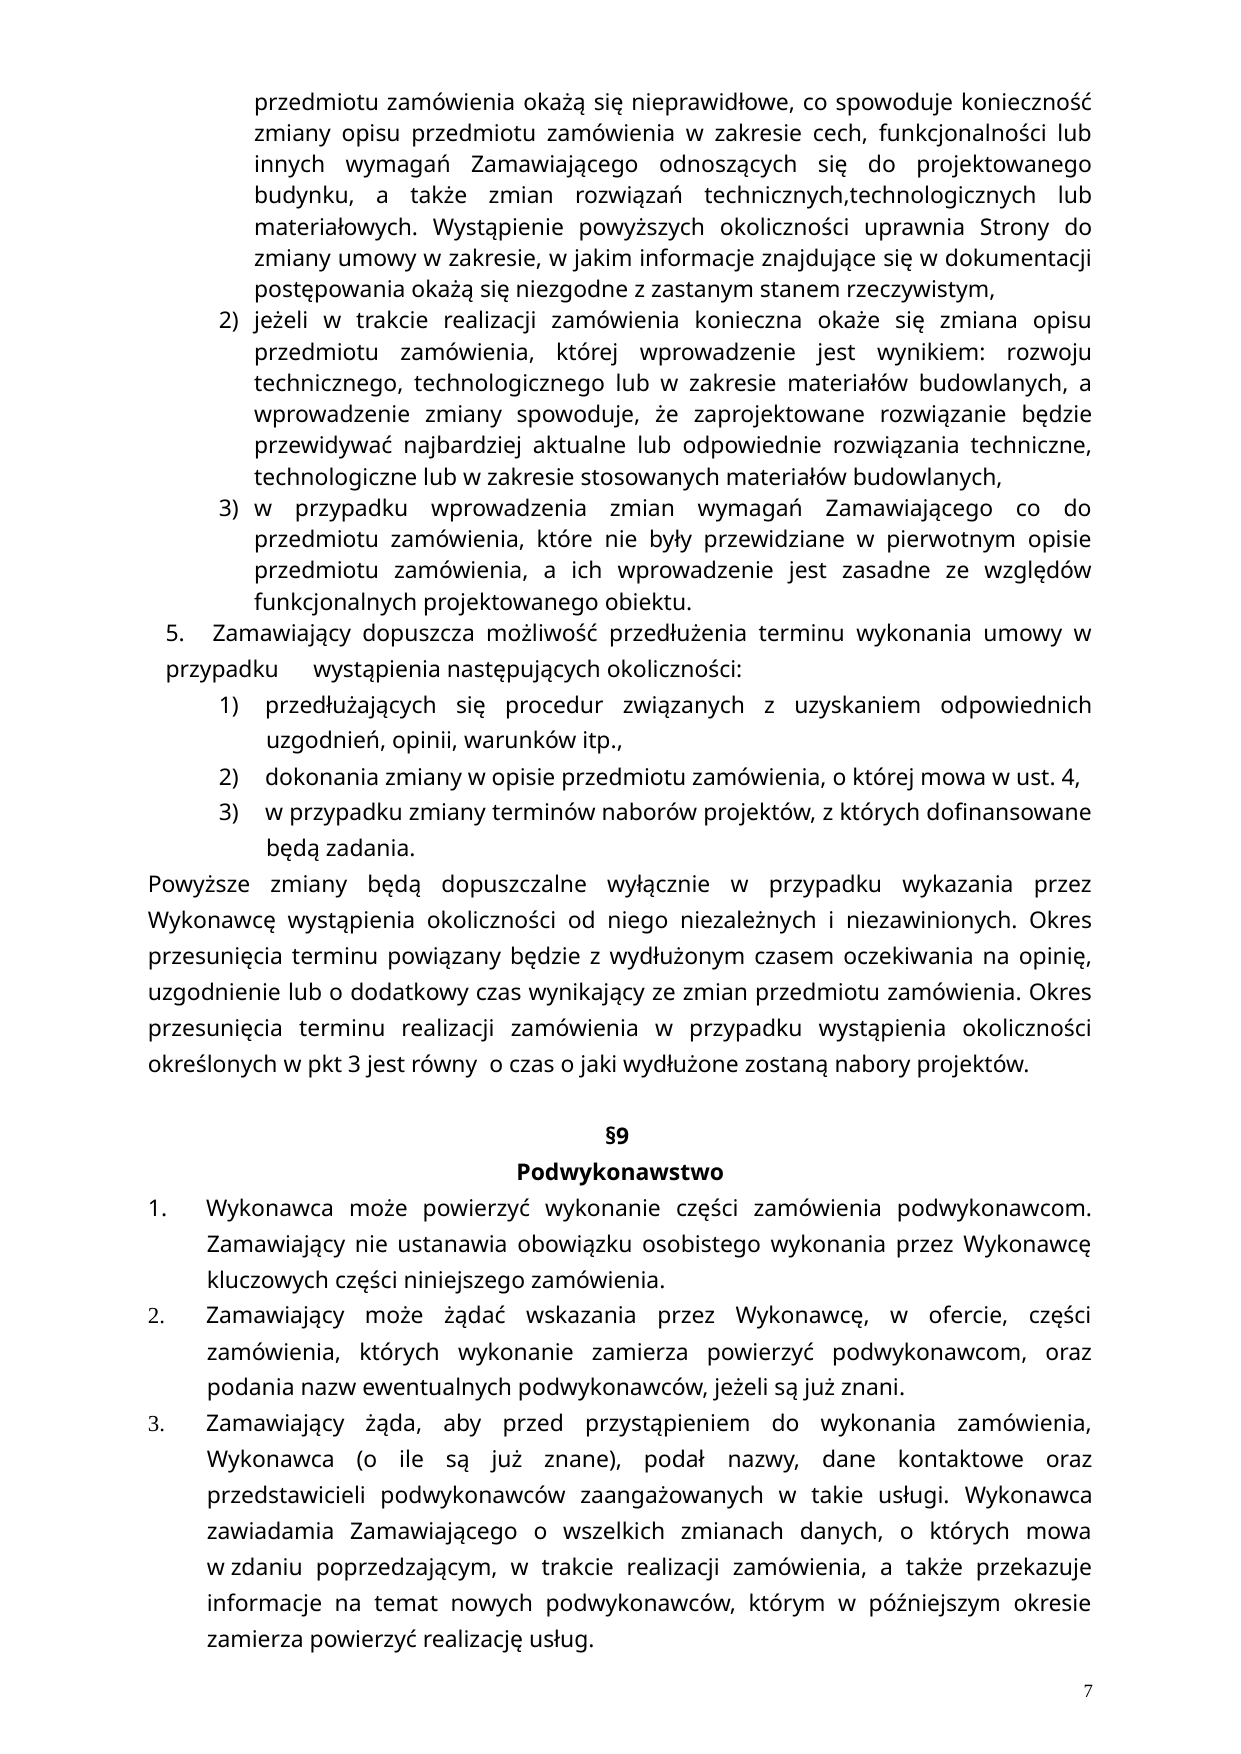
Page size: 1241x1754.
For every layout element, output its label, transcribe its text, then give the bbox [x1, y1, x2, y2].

list dokonania zmiany w opisie przedmiotu zamówienia, o której mowa w ust. 4, [218, 760, 1093, 792]
list Zamawiający żąda, aby przed przystąpieniem do wykonania zamówienia, Wykonawca (o ile są już znane), podał nazwy, dane kontaktowe oraz przedstawicieli podwykonawców zaangażowanych w takie usługi. Wykonawca zawiadamia Zamawiającego o wszelkich zmianach danych, o których mowa w zdaniu poprzedzającym, w trakcie realizacji zamówienia, a także przekazuje informacje na temat nowych podwykonawców, którym w późniejszym okresie zamierza powierzyć realizację usług. [148, 1407, 1093, 1654]
text §9 [148, 1120, 1093, 1151]
list przedłużających się procedur związanych z uzyskaniem odpowiednich uzgodnień, opinii, warunków itp., [218, 688, 1093, 756]
text Podwykonawstwo [148, 1156, 1093, 1187]
list jeżeli w trakcie realizacji zamówienia konieczna okaże się zmiana opisu przedmiotu zamówienia, której wprowadzenie jest wynikiem: rozwoju technicznego, technologicznego lub w zakresie materiałów budowlanych, a wprowadzenie zmiany spowoduje, że zaprojektowane rozwiązanie będzie przewidywać najbardziej aktualne lub odpowiednie rozwiązania techniczne, technologiczne lub w zakresie stosowanych materiałów budowlanych, [218, 304, 1093, 492]
list w przypadku zmiany terminów naborów projektów, z których dofinansowane będą zadania. [218, 796, 1093, 863]
list Zamawiający może żądać wskazania przez Wykonawcę, w ofercie, części zamówienia, których wykonanie zamierza powierzyć podwykonawcom, oraz podania nazw ewentualnych podwykonawców, jeżeli są już znani. [148, 1299, 1093, 1403]
list Powyższe zmiany będą dopuszczalne wyłącznie w przypadku wykazania przez Wykonawcę wystąpienia okoliczności od niego niezależnych i niezawinionych. Okres przesunięcia terminu powiązany będzie z wydłużonym czasem oczekiwania na opinię, uzgodnienie lub o dodatkowy czas wynikający ze zmian przedmiotu zamówienia. Okres przesunięcia terminu realizacji zamówienia w przypadku wystąpienia okoliczności określonych w pkt 3 jest równy o czas o jaki wydłużone zostaną nabory projektów. [148, 868, 1093, 1079]
list przedmiotu zamówienia okażą się nieprawidłowe, co spowoduje konieczność zmiany opisu przedmiotu zamówienia w zakresie cech, funkcjonalności lub innych wymagań Zamawiającego odnoszących się do projektowanego budynku, a także zmian rozwiązań technicznych,technologicznych lub materiałowych. Wystąpienie powyższych okoliczności uprawnia Strony do zmiany umowy w zakresie, w jakim informacje znajdujące się w dokumentacji postępowania okażą się niezgodne z zastanym stanem rzeczywistym, [218, 85, 1093, 304]
list Wykonawca może powierzyć wykonanie części zamówienia podwykonawcom. Zamawiający nie ustanawia obowiązku osobistego wykonania przez Wykonawcę kluczowych części niniejszego zamówienia. [148, 1192, 1093, 1295]
list w przypadku wprowadzenia zmian wymagań Zamawiającego co do przedmiotu zamówienia, które nie były przewidziane w pierwotnym opisie przedmiotu zamówienia, a ich wprowadzenie jest zasadne ze względów funkcjonalnych projektowanego obiektu. [218, 492, 1093, 617]
list 5. Zamawiający dopuszcza możliwość przedłużenia terminu wykonania umowy w przypadku wystąpienia następujących okoliczności: [106, 617, 1093, 684]
